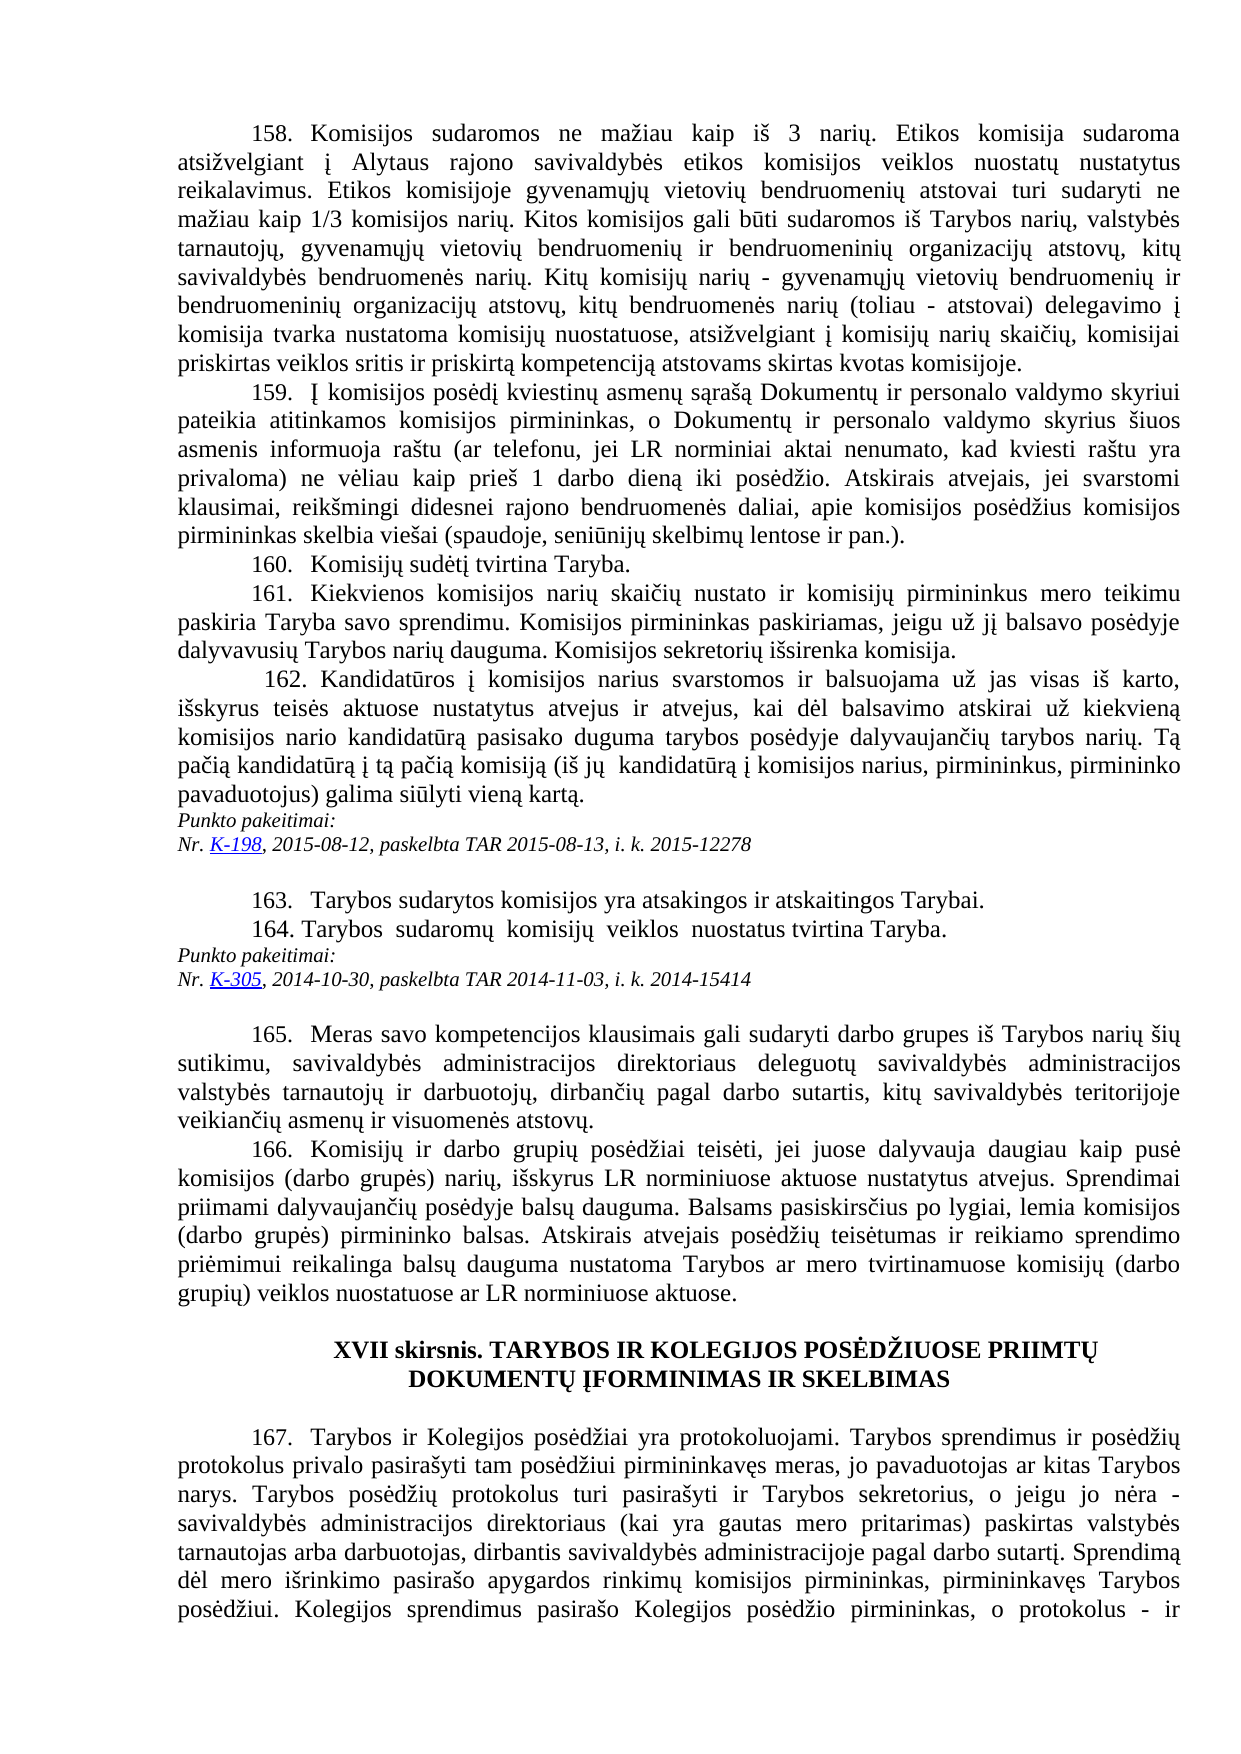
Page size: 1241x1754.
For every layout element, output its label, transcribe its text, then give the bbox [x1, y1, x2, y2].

text XVII skirsnis. TARYBOS IR KOLEGIJOS POSĖDŽIUOSE PRIIMTŲ DOKUMENTŲ ĮFORMINIMAS IR SKELBIMAS [177, 1336, 1181, 1393]
text 159. Į komisijos posėdį kviestinų asmenų sąrašą Dokumentų ir personalo valdymo skyriui pateikia atitinkamos komisijos pirmininkas, o Dokumentų ir personalo valdymo skyrius šiuos asmenis informuoja raštu (ar telefonu, jei LR norminiai aktai nenumato, kad kviesti raštu yra privaloma) ne vėliau kaip prieš 1 darbo dieną iki posėdžio. Atskirais atvejais, jei svarstomi klausimai, reikšmingi didesnei rajono bendruomenės daliai, apie komisijos posėdžius komisijos pirmininkas skelbia viešai (spaudoje, seniūnijų skelbimų lentose ir pan.). [177, 377, 1181, 549]
text 160. Komisijų sudėtį tvirtina Taryba. [177, 549, 1181, 578]
text 164. Tarybos sudaromų komisijų veiklos nuostatus tvirtina Taryba. [177, 914, 1181, 942]
text Nr. K-305, 2014-10-30, paskelbta TAR 2014-11-03, i. k. 2014-15414 [177, 967, 1181, 991]
text 167. Tarybos ir Kolegijos posėdžiai yra protokoluojami. Tarybos sprendimus ir posėdžių protokolus privalo pasirašyti tam posėdžiui pirmininkavęs meras, jo pavaduotojas ar kitas Tarybos narys. Tarybos posėdžių protokolus turi pasirašyti ir Tarybos sekretorius, o jeigu jo nėra - savivaldybės administracijos direktoriaus (kai yra gautas mero pritarimas) paskirtas valstybės tarnautojas arba darbuotojas, dirbantis savivaldybės administracijoje pagal darbo sutartį. Sprendimą dėl mero išrinkimo pasirašo apygardos rinkimų komisijos pirmininkas, pirmininkavęs Tarybos posėdžiui. Kolegijos sprendimus pasirašo Kolegijos posėdžio pirmininkas, o protokolus - ir [177, 1422, 1181, 1623]
text 162. Kandidatūros į komisijos narius svarstomos ir balsuojama už jas visas iš karto, išskyrus teisės aktuose nustatytus atvejus ir atvejus, kai dėl balsavimo atskirai už kiekvieną komisijos nario kandidatūrą pasisako duguma tarybos posėdyje dalyvaujančių tarybos narių. Tą pačią kandidatūrą į tą pačią komisiją (iš jų kandidatūrą į komisijos narius, pirmininkus, pirmininko pavaduotojus) galima siūlyti vieną kartą. [177, 664, 1181, 808]
text 158. Komisijos sudaromos ne mažiau kaip iš 3 narių. Etikos komisija sudaroma atsižvelgiant į Alytaus rajono savivaldybės etikos komisijos veiklos nuostatų nustatytus reikalavimus. Etikos komisijoje gyvenamųjų vietovių bendruomenių atstovai turi sudaryti ne mažiau kaip 1/3 komisijos narių. Kitos komisijos gali būti sudaromos iš Tarybos narių, valstybės tarnautojų, gyvenamųjų vietovių bendruomenių ir bendruomeninių organizacijų atstovų, kitų savivaldybės bendruomenės narių. Kitų komisijų narių - gyvenamųjų vietovių bendruomenių ir bendruomeninių organizacijų atstovų, kitų bendruomenės narių (toliau - atstovai) delegavimo į komisija tvarka nustatoma komisijų nuostatuose, atsižvelgiant į komisijų narių skaičių, komisijai priskirtas veiklos sritis ir priskirtą kompetenciją atstovams skirtas kvotas komisijoje. [177, 118, 1181, 377]
text 166. Komisijų ir darbo grupių posėdžiai teisėti, jei juose dalyvauja daugiau kaip pusė komisijos (darbo grupės) narių, išskyrus LR norminiuose aktuose nustatytus atvejus. Sprendimai priimami dalyvaujančių posėdyje balsų dauguma. Balsams pasiskirsčius po lygiai, lemia komisijos (darbo grupės) pirmininko balsas. Atskirais atvejais posėdžių teisėtumas ir reikiamo sprendimo priėmimui reikalinga balsų dauguma nustatoma Tarybos ar mero tvirtinamuose komisijų (darbo grupių) veiklos nuostatuose ar LR norminiuose aktuose. [177, 1134, 1181, 1307]
text Punkto pakeitimai: [177, 942, 1181, 967]
text Nr. K-198, 2015-08-12, paskelbta TAR 2015-08-13, i. k. 2015-12278 [177, 832, 1181, 856]
text 165. Meras savo kompetencijos klausimais gali sudaryti darbo grupes iš Tarybos narių šių sutikimu, savivaldybės administracijos direktoriaus deleguotų savivaldybės administracijos valstybės tarnautojų ir darbuotojų, dirbančių pagal darbo sutartis, kitų savivaldybės teritorijoje veikiančių asmenų ir visuomenės atstovų. [177, 1019, 1181, 1134]
text 161. Kiekvienos komisijos narių skaičių nustato ir komisijų pirmininkus mero teikimu paskiria Taryba savo sprendimu. Komisijos pirmininkas paskiriamas, jeigu už jį balsavo posėdyje dalyvavusių Tarybos narių dauguma. Komisijos sekretorių išsirenka komisija. [177, 578, 1181, 664]
text Punkto pakeitimai: [177, 808, 1181, 832]
text 163. Tarybos sudarytos komisijos yra atsakingos ir atskaitingos Tarybai. [177, 885, 1181, 914]
